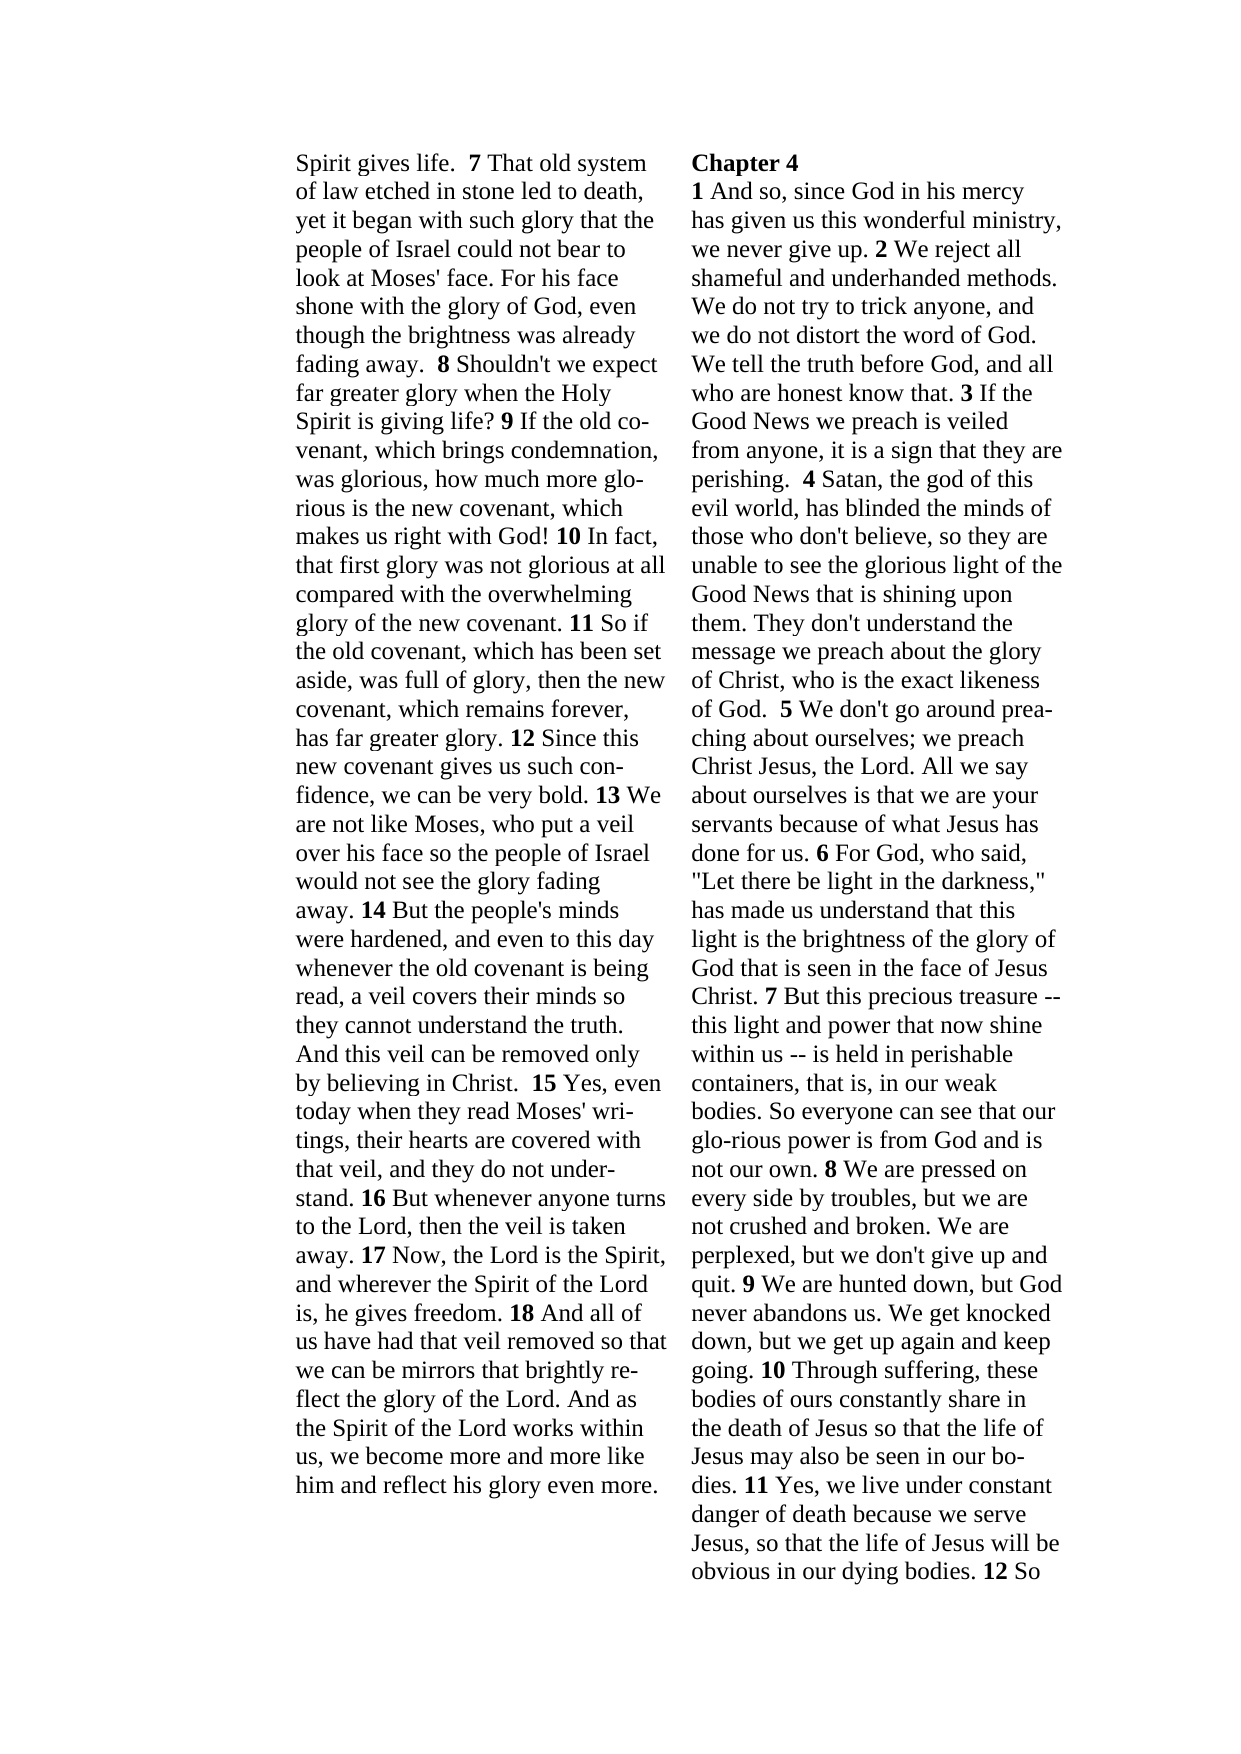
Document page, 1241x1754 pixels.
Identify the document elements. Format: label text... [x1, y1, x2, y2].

text Spirit gives life. 7 That old system of law etched in stone led to death, yet it began with such glory that the people of Israel could not bear to look at Moses' face. For his face shone with the glory of God, even though the brightness was already fading away. 8 Shouldn't we expect far greater glory when the Holy Spirit is giving life? 9 If the old co-venant, which brings condemnation, was glorious, how much more glo-rious is the new covenant, which makes us right with God! 10 In fact, that first glory was not glorious at all compared with the overwhelming glory of the new covenant. 11 So if the old covenant, which has been set aside, was full of glory, then the new covenant, which remains forever, has far greater glory. 12 Since this new covenant gives us such con-fidence, we can be very bold. 13 We are not like Moses, who put a veil over his face so the people of Israel would not see the glory fading away. 14 But the people's minds were hardened, and even to this day whenever the old covenant is being read, a veil covers their minds so they cannot understand the truth. And this veil can be removed only by believing in Christ. 15 Yes, even today when they read Moses' wri-tings, their hearts are covered with that veil, and they do not under-stand. 16 But whenever anyone turns to the Lord, then the veil is taken away. 17 Now, the Lord is the Spirit, and wherever the Spirit of the Lord is, he gives freedom. 18 And all of us have had that veil removed so that we can be mirrors that brightly re-flect the glory of the Lord. And as the Spirit of the Lord works within us, we become more and more like him and reflect his glory even more. [295, 148, 667, 1499]
text 1 And so, since God in his mercy has given us this wonderful ministry, we never give up. 2 We reject all shameful and underhanded methods. We do not try to trick anyone, and we do not distort the word of God. We tell the truth before God, and all who are honest know that. 3 If the Good News we preach is veiled from anyone, it is a sign that they are perishing. 4 Satan, the god of this evil world, has blinded the minds of those who don't believe, so they are unable to see the glorious light of the Good News that is shining upon them. They don't understand the message we preach about the glory of Christ, who is the exact likeness of God. 5 We don't go around prea-ching about ourselves; we preach Christ Jesus, the Lord. All we say about ourselves is that we are your servants because of what Jesus has done for us. 6 For God, who said, "Let there be light in the darkness," has made us understand that this light is the brightness of the glory of God that is seen in the face of Jesus Christ. 7 But this precious treasure -- this light and power that now shine within us -- is held in perishable containers, that is, in our weak bodies. So everyone can see that our glo-rious power is from God and is not our own. 8 We are pressed on every side by troubles, but we are not crushed and broken. We are perplexed, but we don't give up and quit. 9 We are hunted down, but God never abandons us. We get knocked down, but we get up again and keep going. 10 Through suffering, these bodies of ours constantly share in the death of Jesus so that the life of Jesus may also be seen in our bo-dies. 11 Yes, we live under constant danger of death because we serve Jesus, so that the life of Jesus will be obvious in our dying bodies. 12 So [691, 176, 1063, 1585]
text Chapter 4 [691, 148, 1063, 176]
